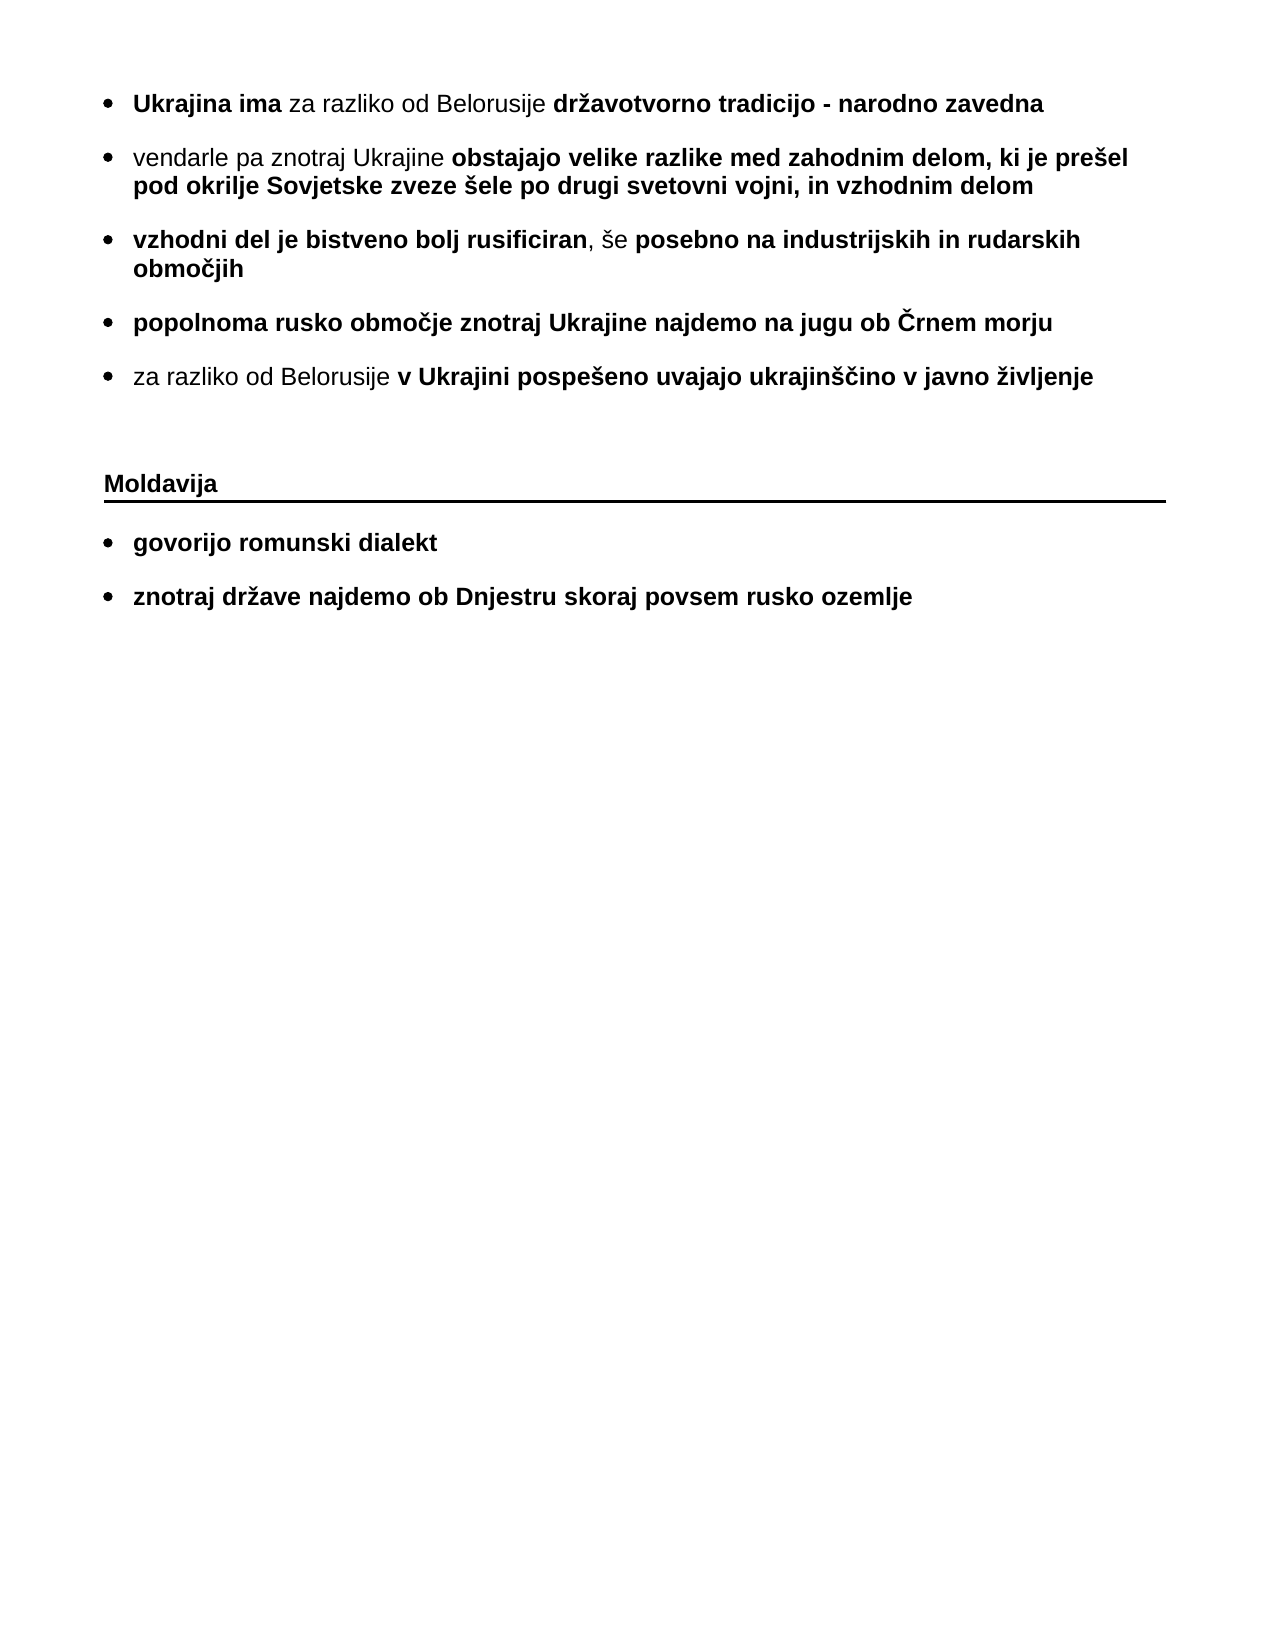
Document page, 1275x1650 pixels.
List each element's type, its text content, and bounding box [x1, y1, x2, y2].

list Ukrajina ima za razliko od Belorusije državotvorno tradicijo - narodno zavedna [103, 89, 1166, 117]
text Moldavija [103, 469, 1166, 503]
list govorijo romunski dialekt [103, 528, 1166, 557]
list popolnoma rusko območje znotraj Ukrajine najdemo na jugu ob Črnem morju [103, 308, 1166, 337]
list vzhodni del je bistveno bolj rusificiran, še posebno na industrijskih in rudarskih območjih [103, 225, 1166, 283]
list za razliko od Belorusije v Ukrajini pospešeno uvajajo ukrajinščino v javno življenje [103, 362, 1166, 390]
list vendarle pa znotraj Ukrajine obstajajo velike razlike med zahodnim delom, ki je prešel pod okrilje Sovjetske zveze šele po drugi svetovni vojni, in vzhodnim delom [103, 142, 1166, 200]
list znotraj države najdemo ob Dnjestru skoraj povsem rusko ozemlje [103, 582, 1166, 611]
